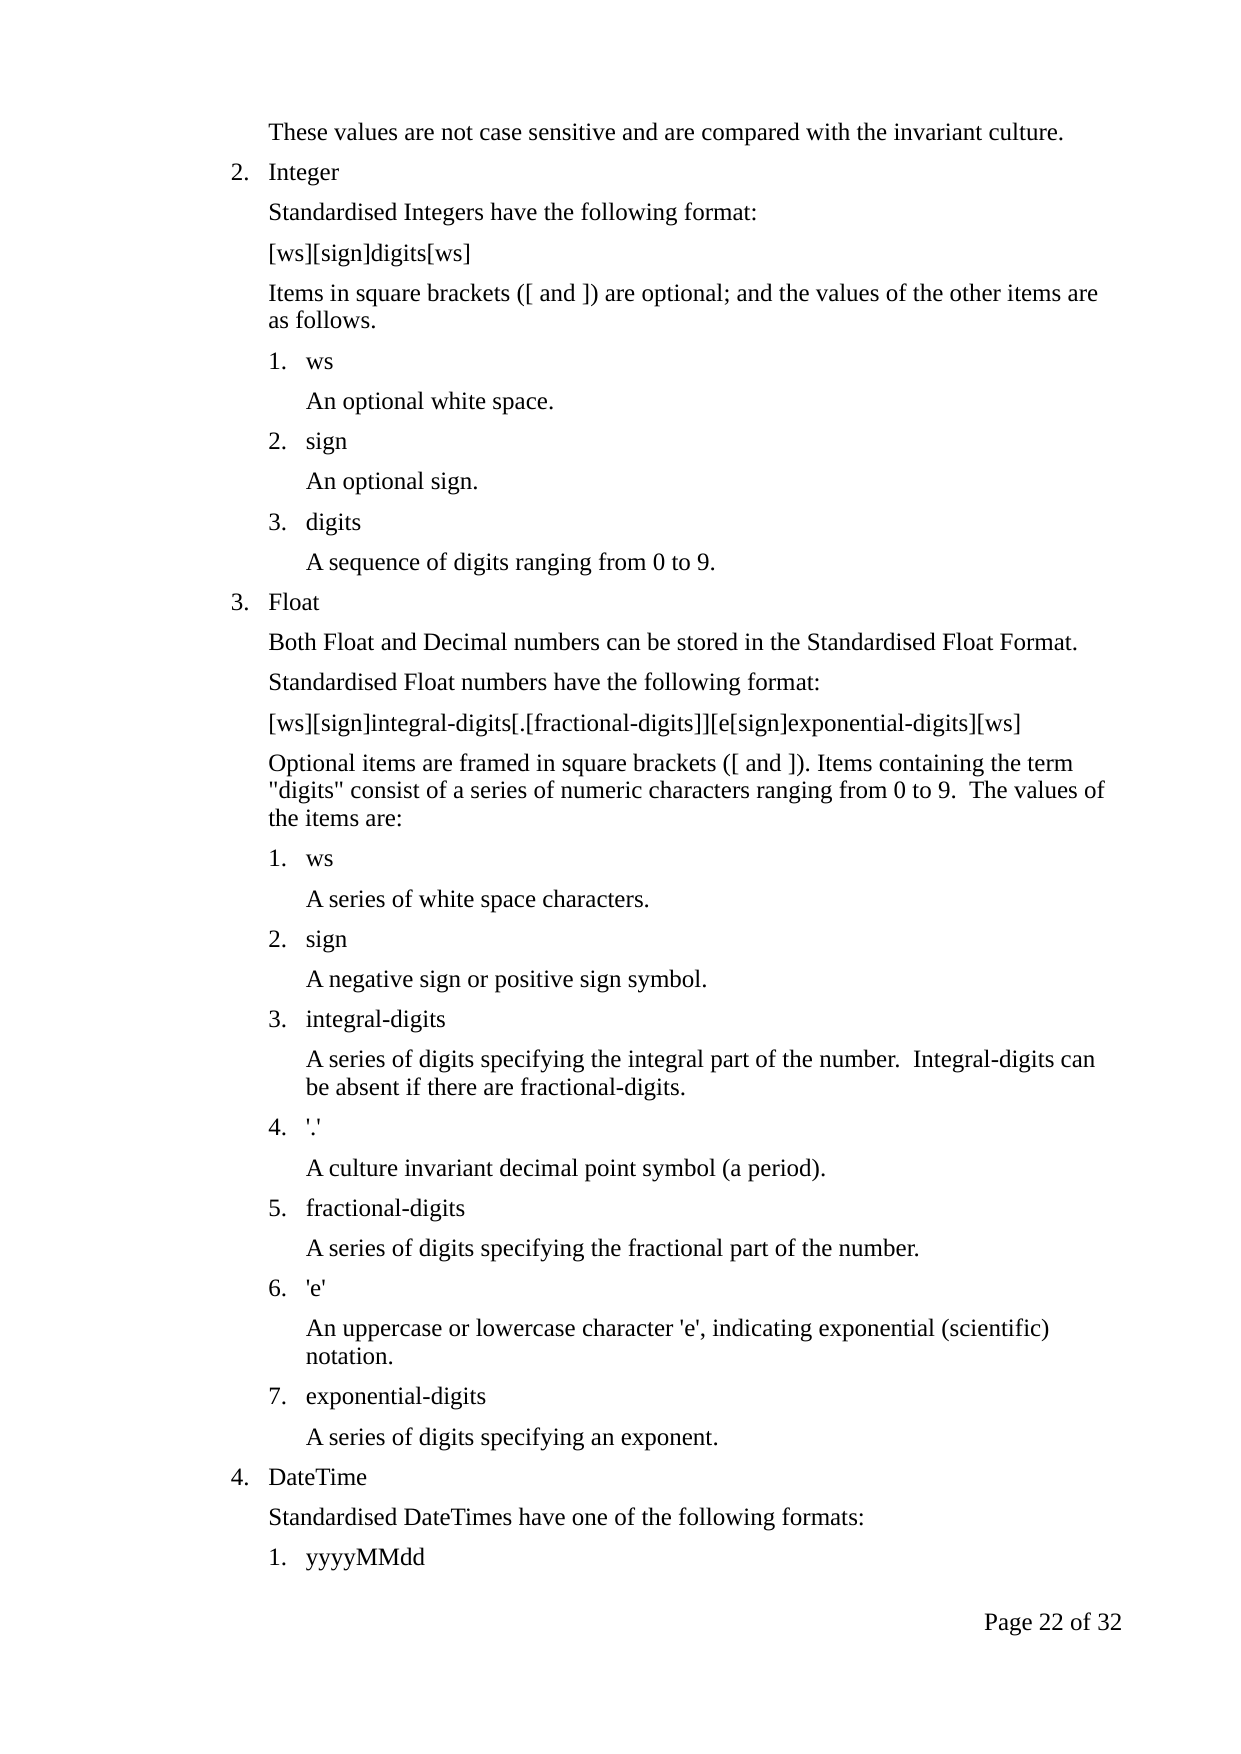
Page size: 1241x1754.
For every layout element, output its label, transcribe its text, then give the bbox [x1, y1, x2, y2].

list A series of white space characters. [268, 885, 1122, 912]
list A negative sign or positive sign symbol. [268, 965, 1122, 993]
list A culture invariant decimal point symbol (a period). [268, 1154, 1122, 1181]
list Optional items are framed in square brackets ([ and ]). Items containing the term "digits" consist of a series of numeric characters ranging from 0 to 9. The values of the items are: [231, 749, 1122, 832]
list sign [268, 427, 1122, 455]
list digits [268, 508, 1122, 535]
list Standardised DateTimes have one of the following formats: [231, 1503, 1122, 1531]
list Float [231, 588, 1122, 616]
list ws [268, 844, 1122, 872]
list An optional white space. [268, 387, 1122, 415]
list 'e' [268, 1274, 1122, 1302]
list exponential-digits [268, 1382, 1122, 1410]
list Integer [231, 158, 1122, 186]
list Both Float and Decimal numbers can be stored in the Standardised Float Format. [231, 628, 1122, 656]
list A series of digits specifying the fractional part of the number. [268, 1234, 1122, 1262]
list A series of digits specifying an exponent. [268, 1423, 1122, 1450]
list yyyyMMdd [268, 1543, 1122, 1571]
list DateTime [231, 1463, 1122, 1491]
list These values are not case sensitive and are compared with the invariant culture. [231, 118, 1122, 146]
list A series of digits specifying the integral part of the number. Integral-digits can be absent if there are fractional-digits. [268, 1046, 1122, 1101]
list A sequence of digits ranging from 0 to 9. [268, 548, 1122, 576]
list Items in square brackets ([ and ]) are optional; and the values of the other items are as follows. [231, 279, 1122, 334]
list [ws][sign]digits[ws] [231, 239, 1122, 266]
list Standardised Float numbers have the following format: [231, 668, 1122, 696]
list sign [268, 925, 1122, 953]
list Standardised Integers have the following format: [231, 198, 1122, 226]
list An optional sign. [268, 467, 1122, 495]
list integral-digits [268, 1005, 1122, 1033]
list '.' [268, 1113, 1122, 1141]
list fractional-digits [268, 1194, 1122, 1222]
list An uppercase or lowercase character 'e', indicating exponential (scientific) notation. [268, 1314, 1122, 1370]
list [ws][sign]integral-digits[.[fractional-digits]][e[sign]exponential-digits][ws] [231, 709, 1122, 736]
list ws [268, 347, 1122, 374]
